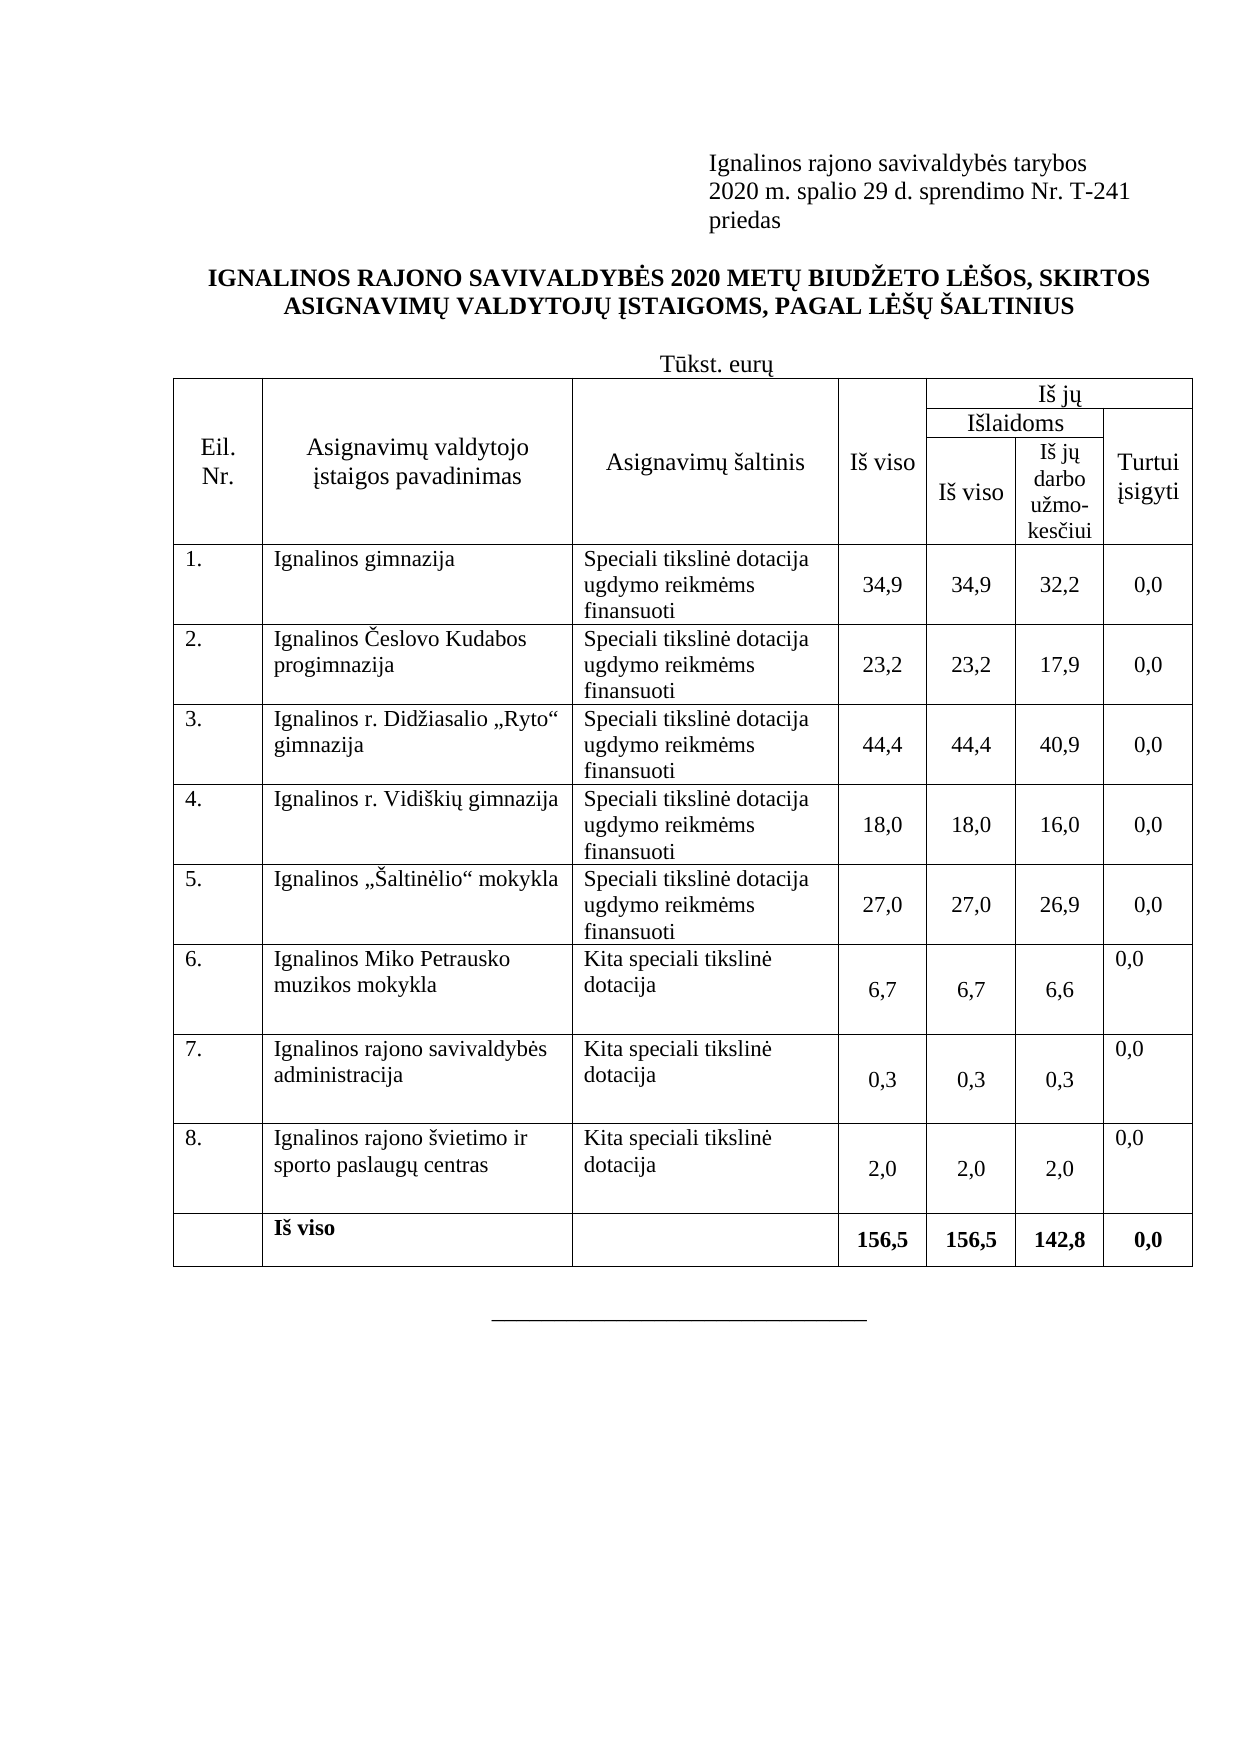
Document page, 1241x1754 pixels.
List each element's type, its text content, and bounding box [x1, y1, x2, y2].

table_cell Iš viso [927, 438, 1015, 544]
table_header Asignavimų valdytojo įstaigos pavadinimas [263, 379, 572, 544]
table_cell 34,9 [839, 545, 926, 624]
table_cell 0,0 [1104, 1035, 1192, 1123]
table_cell Speciali tikslinė dotacija ugdymo reikmėms finansuoti [573, 545, 838, 624]
table_cell 23,2 [927, 625, 1015, 704]
table_cell [174, 1214, 262, 1266]
table_cell 0,0 [1104, 545, 1192, 624]
table_cell 6,6 [1016, 945, 1103, 1034]
table_cell Ignalinos Miko Petrausko muzikos mokykla [263, 945, 572, 1034]
table_cell Speciali tikslinė dotacija ugdymo reikmėms finansuoti [573, 705, 838, 784]
table_cell 2. [174, 625, 262, 704]
table_cell 32,2 [1016, 545, 1103, 624]
table_cell 23,2 [839, 625, 926, 704]
table_cell 0,0 [1104, 1124, 1192, 1213]
table_cell 2,0 [927, 1124, 1015, 1213]
table_cell 3. [174, 705, 262, 784]
table_cell 7. [174, 1035, 262, 1123]
table_cell Speciali tikslinė dotacija ugdymo reikmėms finansuoti [573, 785, 838, 864]
table_cell Ignalinos „Šaltinėlio“ mokykla [263, 865, 572, 944]
table_cell 27,0 [927, 865, 1015, 944]
table_header Iš viso [839, 379, 926, 544]
text 2020 m. spalio 29 d. sprendimo Nr. T-241 [662, 176, 1181, 205]
table_header Iš jų [927, 379, 1192, 407]
table_cell 156,5 [927, 1214, 1015, 1266]
table_cell 142,8 [1016, 1214, 1103, 1266]
table_cell 0,0 [1104, 945, 1192, 1034]
table_cell Ignalinos rajono švietimo ir sporto paslaugų centras [263, 1124, 572, 1213]
table_cell 1. [174, 545, 262, 624]
table_cell 16,0 [1016, 785, 1103, 864]
table_cell Ignalinos gimnazija [263, 545, 572, 624]
table_cell Iš viso [263, 1214, 572, 1266]
table_cell [573, 1214, 838, 1266]
table_cell 40,9 [1016, 705, 1103, 784]
table_cell 5. [174, 865, 262, 944]
table_cell 6,7 [927, 945, 1015, 1034]
table_cell 6. [174, 945, 262, 1034]
table_cell Ignalinos r. Vidiškių gimnazija [263, 785, 572, 864]
table_cell Turtui įsigyti [1104, 409, 1192, 544]
table_cell Iš jų darbo užmo-kesčiui [1016, 438, 1103, 544]
text ______________________________ [177, 1295, 1181, 1324]
text priedas [177, 205, 1181, 234]
table_cell Ignalinos r. Didžiasalio „Ryto“ gimnazija [263, 705, 572, 784]
table_cell 2,0 [839, 1124, 926, 1213]
table_cell 0,0 [1104, 865, 1192, 944]
table_cell 34,9 [927, 545, 1015, 624]
table_cell Kita speciali tikslinė dotacija [573, 945, 838, 1034]
table_cell 6,7 [839, 945, 926, 1034]
table_cell 2,0 [1016, 1124, 1103, 1213]
table_cell 0,3 [927, 1035, 1015, 1123]
table_cell Ignalinos rajono savivaldybės administracija [263, 1035, 572, 1123]
table_header Eil. Nr. [174, 379, 262, 544]
table_cell 0,0 [1104, 785, 1192, 864]
table_cell Kita speciali tikslinė dotacija [573, 1035, 838, 1123]
table_cell 27,0 [839, 865, 926, 944]
table_cell 0,0 [1104, 625, 1192, 704]
table_header Asignavimų šaltinis [573, 379, 838, 544]
table_cell Speciali tikslinė dotacija ugdymo reikmėms finansuoti [573, 865, 838, 944]
table_cell 0,3 [1016, 1035, 1103, 1123]
table_cell 0,3 [839, 1035, 926, 1123]
table_cell 44,4 [839, 705, 926, 784]
table_cell 156,5 [839, 1214, 926, 1266]
table_cell 17,9 [1016, 625, 1103, 704]
table_cell 0,0 [1104, 705, 1192, 784]
text IGNALINOS RAJONO SAVIVALDYBĖS 2020 METŲ BIUDŽETO LĖŠOS, SKIRTOS ASIGNAVIMŲ VALDYTOJŲ ĮSTAIGOMS, PAGAL LĖŠŲ ŠALTINIUS [177, 263, 1181, 320]
table_cell 26,9 [1016, 865, 1103, 944]
table_cell Ignalinos Česlovo Kudabos progimnazija [263, 625, 572, 704]
text Ignalinos rajono savivaldybės tarybos [578, 148, 1181, 176]
table_cell Speciali tikslinė dotacija ugdymo reikmėms finansuoti [573, 625, 838, 704]
table_cell 18,0 [839, 785, 926, 864]
table_cell 8. [174, 1124, 262, 1213]
table_cell 18,0 [927, 785, 1015, 864]
text Tūkst. eurų [177, 349, 1181, 378]
table_cell 0,0 [1104, 1214, 1192, 1266]
table_cell Kita speciali tikslinė dotacija [573, 1124, 838, 1213]
table_cell 4. [174, 785, 262, 864]
table_cell 44,4 [927, 705, 1015, 784]
table_cell Išlaidoms [927, 409, 1103, 437]
